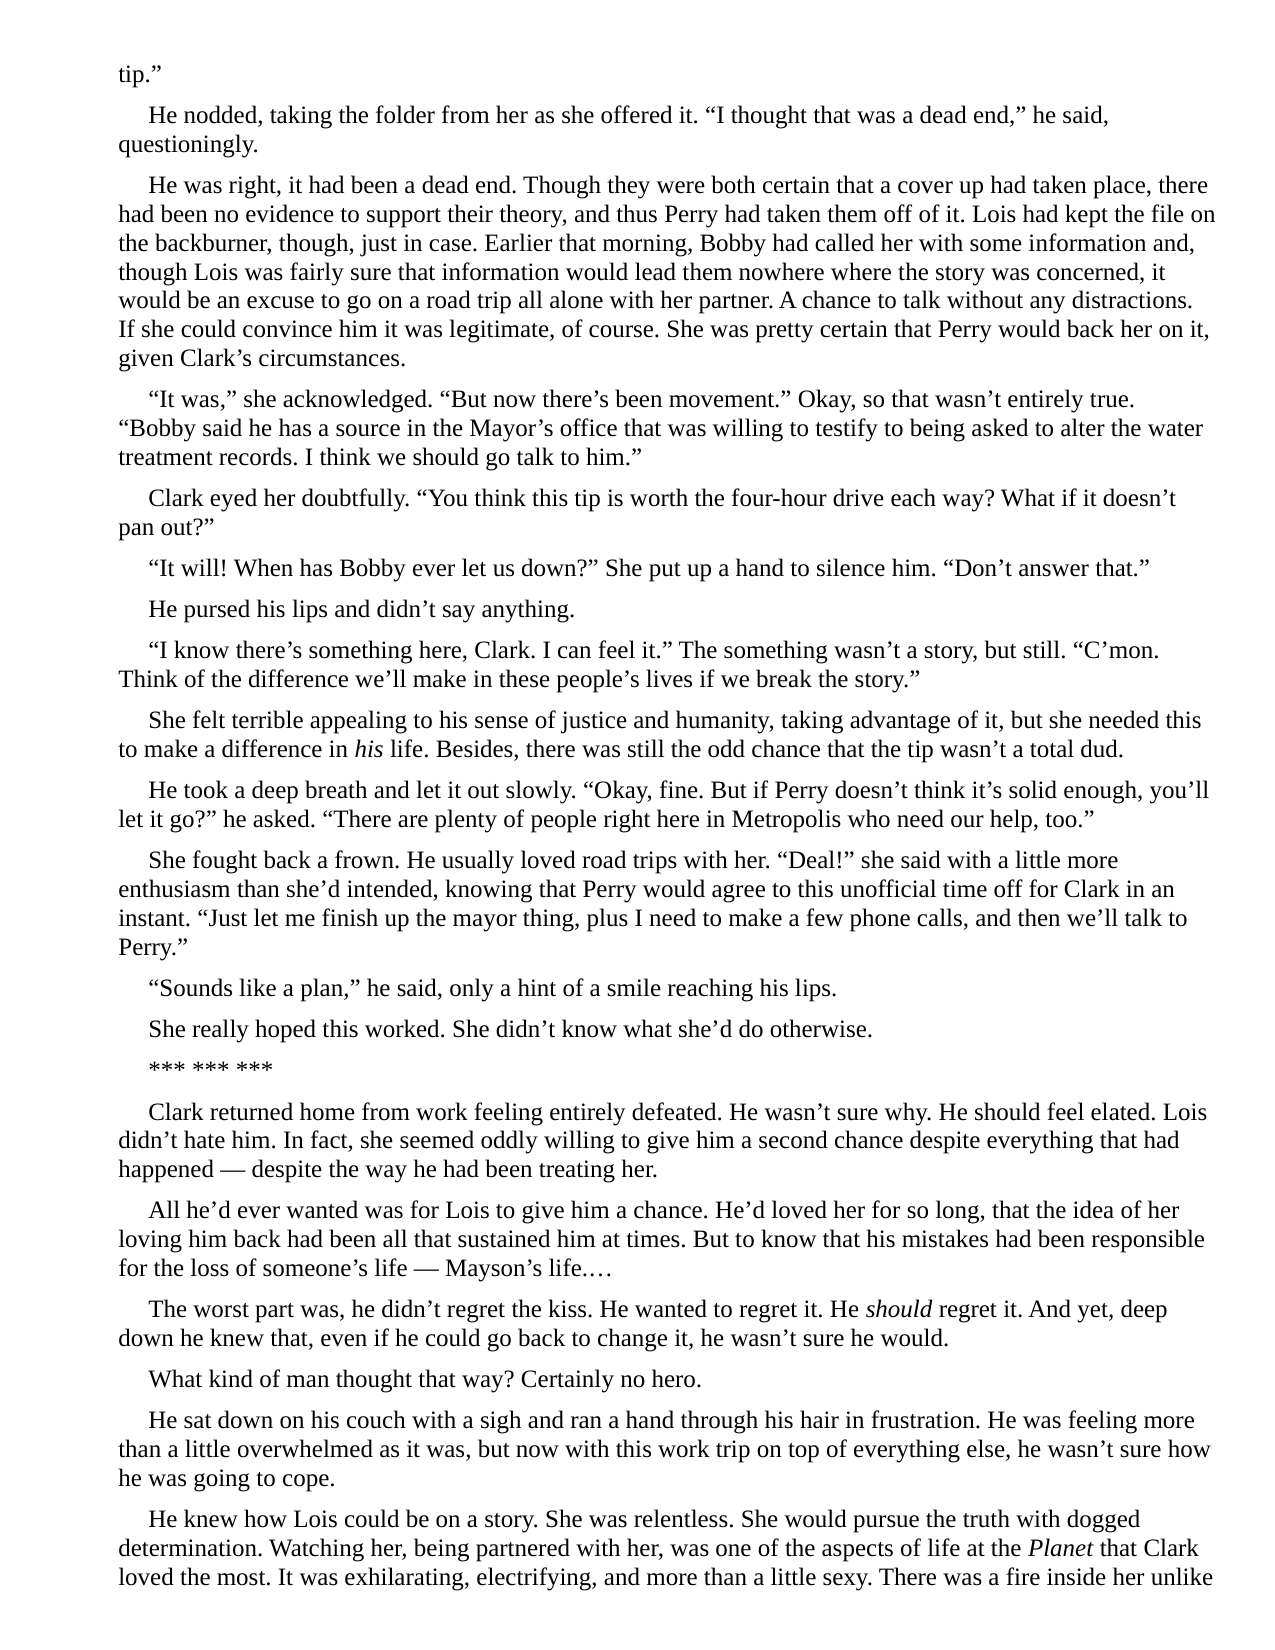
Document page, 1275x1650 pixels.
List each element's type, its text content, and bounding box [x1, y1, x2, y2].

text Clark returned home from work feeling entirely defeated. He wasn’t sure why. He should feel elated. Lois didn’t hate him. In fact, she seemed oddly willing to give him a second chance despite everything that had happened — despite the way he had been treating her. [118, 1097, 1216, 1183]
text The worst part was, he didn’t regret the kiss. He wanted to regret it. He should regret it. And yet, deep down he knew that, even if he could go back to change it, he wasn’t sure he would. [118, 1294, 1216, 1352]
text He pursed his lips and didn’t say anything. [118, 594, 1216, 623]
text He took a deep breath and let it out slowly. “Okay, fine. But if Perry doesn’t think it’s solid enough, you’ll let it go?” he asked. “There are plenty of people right here in Metropolis who need our help, too.” [118, 775, 1216, 833]
text He sat down on his couch with a sigh and ran a hand through his hair in frustration. He was feeling more than a little overwhelmed as it was, but now with this work trip on top of everything else, he wasn’t sure how he was going to cope. [118, 1405, 1216, 1492]
text He knew how Lois could be on a story. She was relentless. She would pursue the truth with dogged determination. Watching her, being partnered with her, was one of the aspects of life at the Planet that Clark loved the most. It was exhilarating, electrifying, and more than a little sexy. There was a fire inside her unlike [118, 1504, 1216, 1590]
text “I know there’s something here, Clark. I can feel it.” The something wasn’t a story, but still. “C’mon. Think of the difference we’ll make in these people’s lives if we break the story.” [118, 635, 1216, 693]
text Clark eyed her doubtfully. “You think this tip is worth the four-hour drive each way? What if it doesn’t pan out?” [118, 483, 1216, 540]
text She fought back a frown. He usually loved road trips with her. “Deal!” she said with a little more enthusiasm than she’d intended, knowing that Perry would agree to this unofficial time off for Clark in an instant. “Just let me finish up the mayor thing, plus I need to make a few phone calls, and then we’ll talk to Perry.” [118, 845, 1216, 960]
text She felt terrible appealing to his sense of justice and humanity, taking advantage of it, but she needed this to make a difference in his life. Besides, there was still the odd chance that the tip wasn’t a total dud. [118, 705, 1216, 763]
text “Sounds like a plan,” he said, only a hint of a smile reaching his lips. [118, 973, 1216, 1002]
text *** *** *** [118, 1055, 1216, 1084]
text “It will! When has Bobby ever let us down?” She put up a hand to silence him. “Don’t answer that.” [118, 553, 1216, 582]
text He nodded, taking the folder from her as she offered it. “I thought that was a dead end,” he said, questioningly. [118, 100, 1216, 158]
text tip.” [118, 59, 1216, 88]
text She really hoped this worked. She didn’t know what she’d do otherwise. [118, 1014, 1216, 1043]
text All he’d ever wanted was for Lois to give him a chance. He’d loved her for so long, that the idea of her loving him back had been all that sustained him at times. But to know that his mistakes had been responsible for the loss of someone’s life — Mayson’s life.… [118, 1195, 1216, 1282]
text “It was,” she acknowledged. “But now there’s been movement.” Okay, so that wasn’t entirely true. “Bobby said he has a source in the Mayor’s office that was willing to testify to being asked to alter the water treatment records. I think we should go talk to him.” [118, 384, 1216, 470]
text He was right, it had been a dead end. Though they were both certain that a cover up had taken place, there had been no evidence to support their theory, and thus Perry had taken them off of it. Lois had kept the file on the backburner, though, just in case. Earlier that morning, Bobby had called her with some information and, though Lois was fairly sure that information would lead them nowhere where the story was concerned, it would be an excuse to go on a road trip all alone with her partner. A chance to talk without any distractions. If she could convince him it was legitimate, of course. She was pretty certain that Perry would back her on it, given Clark’s circumstances. [118, 170, 1216, 372]
text What kind of man thought that way? Certainly no hero. [118, 1364, 1216, 1393]
